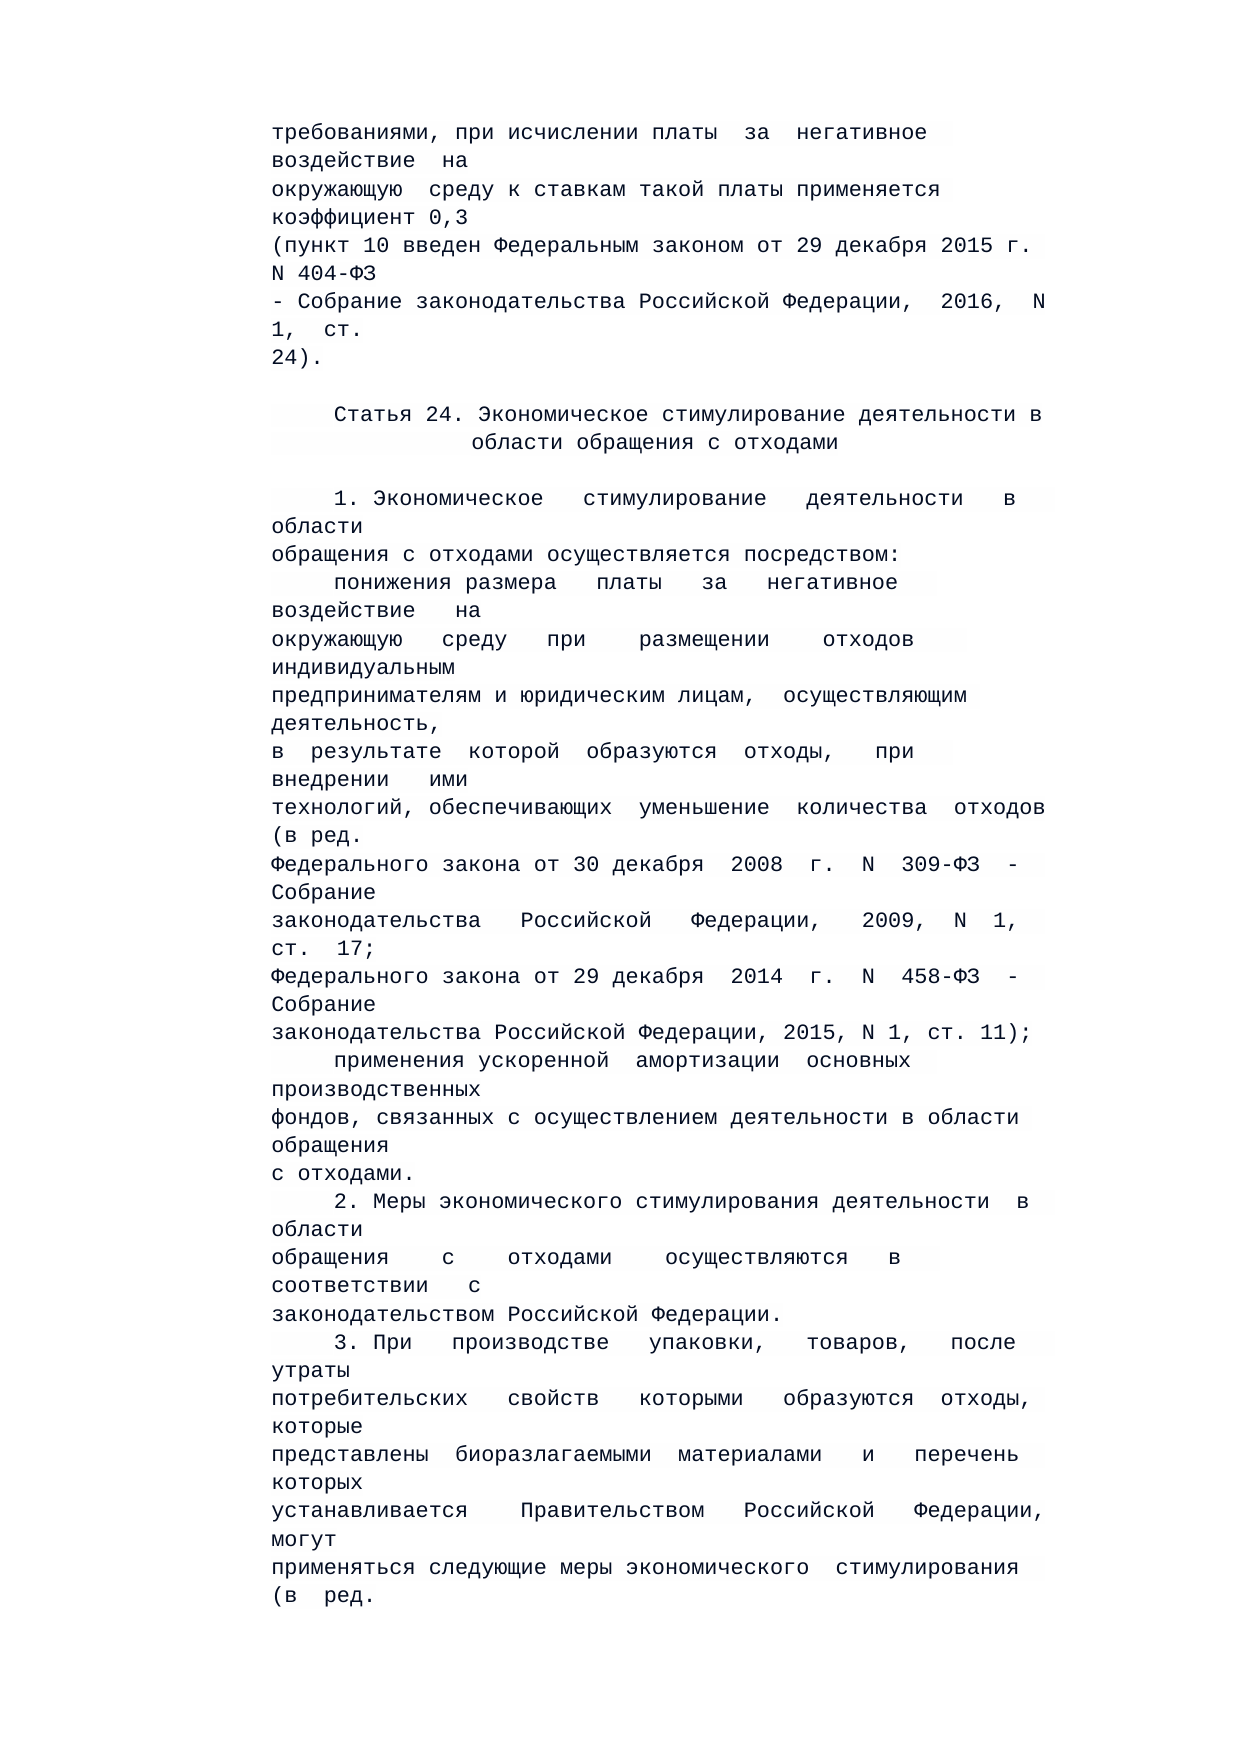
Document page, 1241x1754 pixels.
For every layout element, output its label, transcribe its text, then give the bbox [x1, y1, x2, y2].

text Федерального закона от 29 декабря 2014 г. N 458-ФЗ - Собрание [271, 962, 1058, 1018]
text 1. Экономическое стимулирование деятельности в области [271, 484, 1058, 540]
text устанавливается Правительством Российской Федерации, могут [271, 1496, 1058, 1552]
text законодательством Российской Федерации. [271, 1299, 1058, 1327]
text с отходами. [271, 1159, 1058, 1187]
text понижения размера платы за негативное воздействие на [271, 568, 1058, 624]
text технологий, обеспечивающих уменьшение количества отходов (в ред. [271, 793, 1058, 849]
text законодательства Российской Федерации, 2009, N 1, ст. 17; [271, 906, 1058, 962]
text обращения с отходами осуществляется посредством: [271, 540, 1058, 568]
text в результате которой образуются отходы, при внедрении ими [271, 737, 1058, 793]
text законодательства Российской Федерации, 2015, N 1, ст. 11); [271, 1018, 1058, 1046]
text области обращения с отходами [271, 427, 1058, 456]
text - Собрание законодательства Российской Федерации, 2016, N 1, ст. [271, 287, 1058, 343]
text 2. Меры экономического стимулирования деятельности в области [271, 1187, 1058, 1243]
text требованиями, при исчислении платы за негативное воздействие на [271, 118, 1058, 174]
text применения ускоренной амортизации основных производственных [271, 1046, 1058, 1102]
text представлены биоразлагаемыми материалами и перечень которых [271, 1440, 1058, 1496]
text 3. При производстве упаковки, товаров, после утраты [271, 1327, 1058, 1384]
text обращения с отходами осуществляются в соответствии с [271, 1243, 1058, 1299]
text (пункт 10 введен Федеральным законом от 29 декабря 2015 г. N 404-ФЗ [271, 231, 1058, 287]
text Федерального закона от 30 декабря 2008 г. N 309-ФЗ - Собрание [271, 849, 1058, 906]
text потребительских свойств которыми образуются отходы, которые [271, 1384, 1058, 1440]
text окружающую среду при размещении отходов индивидуальным [271, 624, 1058, 681]
text фондов, связанных с осуществлением деятельности в области обращения [271, 1102, 1058, 1159]
text окружающую среду к ставкам такой платы применяется коэффициент 0,3 [271, 174, 1058, 231]
text Статья 24. Экономическое стимулирование деятельности в [271, 399, 1058, 427]
text 24). [271, 343, 1058, 371]
text предпринимателям и юридическим лицам, осуществляющим деятельность, [271, 681, 1058, 737]
text применяться следующие меры экономического стимулирования (в ред. [271, 1552, 1058, 1609]
